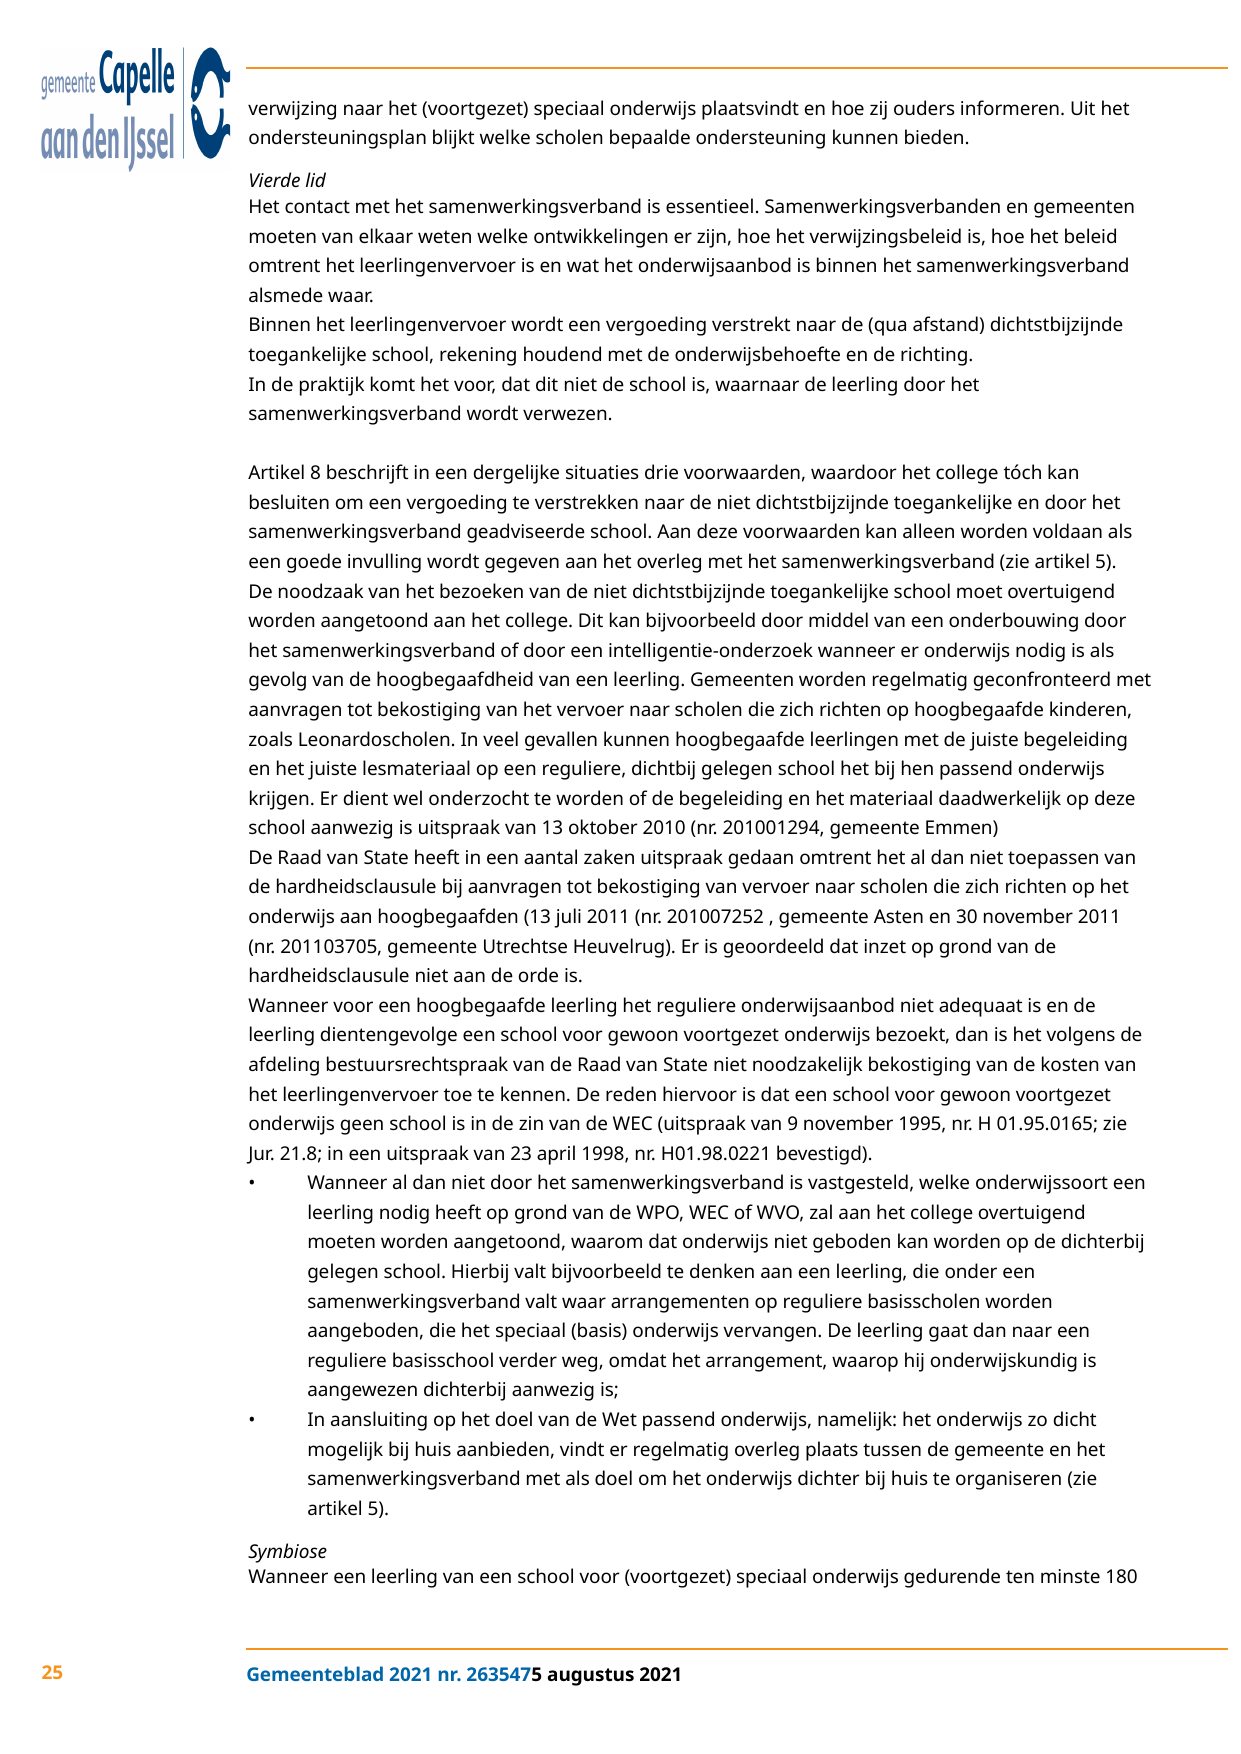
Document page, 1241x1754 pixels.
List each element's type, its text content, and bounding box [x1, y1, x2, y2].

text Wanneer voor een hoogbegaafde leerling het reguliere onderwijsaanbod niet adequaat is en de leerling dientengevolge een school voor gewoon voortgezet onderwijs bezoekt, dan is het volgens de afdeling bestuursrechtspraak van de Raad van State niet noodzakelijk bekostiging van de kosten van het leerlingenvervoer toe te kennen. De reden hiervoor is dat een school voor gewoon voortgezet onderwijs geen school is in de zin van de WEC (uitspraak van 9 november 1995, nr. H 01.95.0165; zie Jur. 21.8; in een uitspraak van 23 april 1998, nr. H01.98.0221 bevestigd). [248, 992, 1152, 1166]
list Wanneer al dan niet door het samenwerkingsverband is vastgesteld, welke onderwijssoort een leerling nodig heeft op grond van de WPO, WEC of WVO, zal aan het college overtuigend moeten worden aangetoond, waarom dat onderwijs niet geboden kan worden op de dichterbij gelegen school. Hierbij valt bijvoorbeeld te denken aan een leerling, die onder een samenwerkingsverband valt waar arrangementen op reguliere basisscholen worden aangeboden, die het speciaal (basis) onderwijs vervangen. De leerling gaat dan naar een reguliere basisschool verder weg, omdat het arrangement, waarop hij onderwijskundig is aangewezen dichterbij aanwezig is; [248, 1169, 1152, 1402]
text verwijzing naar het (voortgezet) speciaal onderwijs plaatsvindt en hoe zij ouders informeren. Uit het ondersteuningsplan blijkt welke scholen bepaalde ondersteuning kunnen bieden. [248, 95, 1152, 150]
text Artikel 8 beschrijft in een dergelijke situaties drie voorwaarden, waardoor het college tóch kan besluiten om een vergoeding te verstrekken naar de niet dichtstbijzijnde toegankelijke en door het samenwerkingsverband geadviseerde school. Aan deze voorwaarden kan alleen worden voldaan als een goede invulling wordt gegeven aan het overleg met het samenwerkingsverband (zie artikel 5). [248, 459, 1152, 574]
text De noodzaak van het bezoeken van de niet dichtstbijzijnde toegankelijke school moet overtuigend worden aangetoond aan het college. Dit kan bijvoorbeeld door middel van een onderbouwing door het samenwerkingsverband of door een intelligentie-onderzoek wanneer er onderwijs nodig is als gevolg van de hoogbegaafdheid van een leerling. Gemeenten worden regelmatig geconfronteerd met aanvragen tot bekostiging van het vervoer naar scholen die zich richten op hoogbegaafde kinderen, zoals Leonardoscholen. In veel gevallen kunnen hoogbegaafde leerlingen met de juiste begeleiding en het juiste lesmateriaal op een reguliere, dichtbij gelegen school het bij hen passend onderwijs krijgen. Er dient wel onderzocht te worden of de begeleiding en het materiaal daadwerkelijk op deze school aanwezig is uitspraak van 13 oktober 2010 (nr. 201001294, gemeente Emmen) [248, 578, 1152, 840]
text Symbiose [248, 1538, 1152, 1564]
picture [41, 47, 231, 172]
text Het contact met het samenwerkingsverband is essentieel. Samenwerkingsverbanden en gemeenten moeten van elkaar weten welke ontwikkelingen er zijn, hoe het verwijzingsbeleid is, hoe het beleid omtrent het leerlingenvervoer is en wat het onderwijsaanbod is binnen het samenwerkingsverband alsmede waar. [248, 193, 1152, 308]
list In aansluiting op het doel van de Wet passend onderwijs, namelijk: het onderwijs zo dicht mogelijk bij huis aanbieden, vindt er regelmatig overleg plaats tussen de gemeente en het samenwerkingsverband met als doel om het onderwijs dichter bij huis te organiseren (zie artikel 5). [248, 1406, 1152, 1521]
text De Raad van State heeft in een aantal zaken uitspraak gedaan omtrent het al dan niet toepassen van de hardheidsclausule bij aanvragen tot bekostiging van vervoer naar scholen die zich richten op het onderwijs aan hoogbegaafden (13 juli 2011 (nr. 201007252 , gemeente Asten en 30 november 2011 (nr. 201103705, gemeente Utrechtse Heuvelrug). Er is geoordeeld dat inzet op grond van de hardheidsclausule niet aan de orde is. [248, 844, 1152, 988]
text In de praktijk komt het voor, dat dit niet de school is, waarnaar de leerling door het samenwerkingsverband wordt verwezen. [248, 371, 1152, 426]
text Wanneer een leerling van een school voor (voortgezet) speciaal onderwijs gedurende ten minste 180 [248, 1564, 1152, 1589]
text Vierde lid [248, 167, 1152, 193]
text Binnen het leerlingenvervoer wordt een vergoeding verstrekt naar de (qua afstand) dichtstbijzijnde toegankelijke school, rekening houdend met de onderwijsbehoefte en de richting. [248, 312, 1152, 367]
